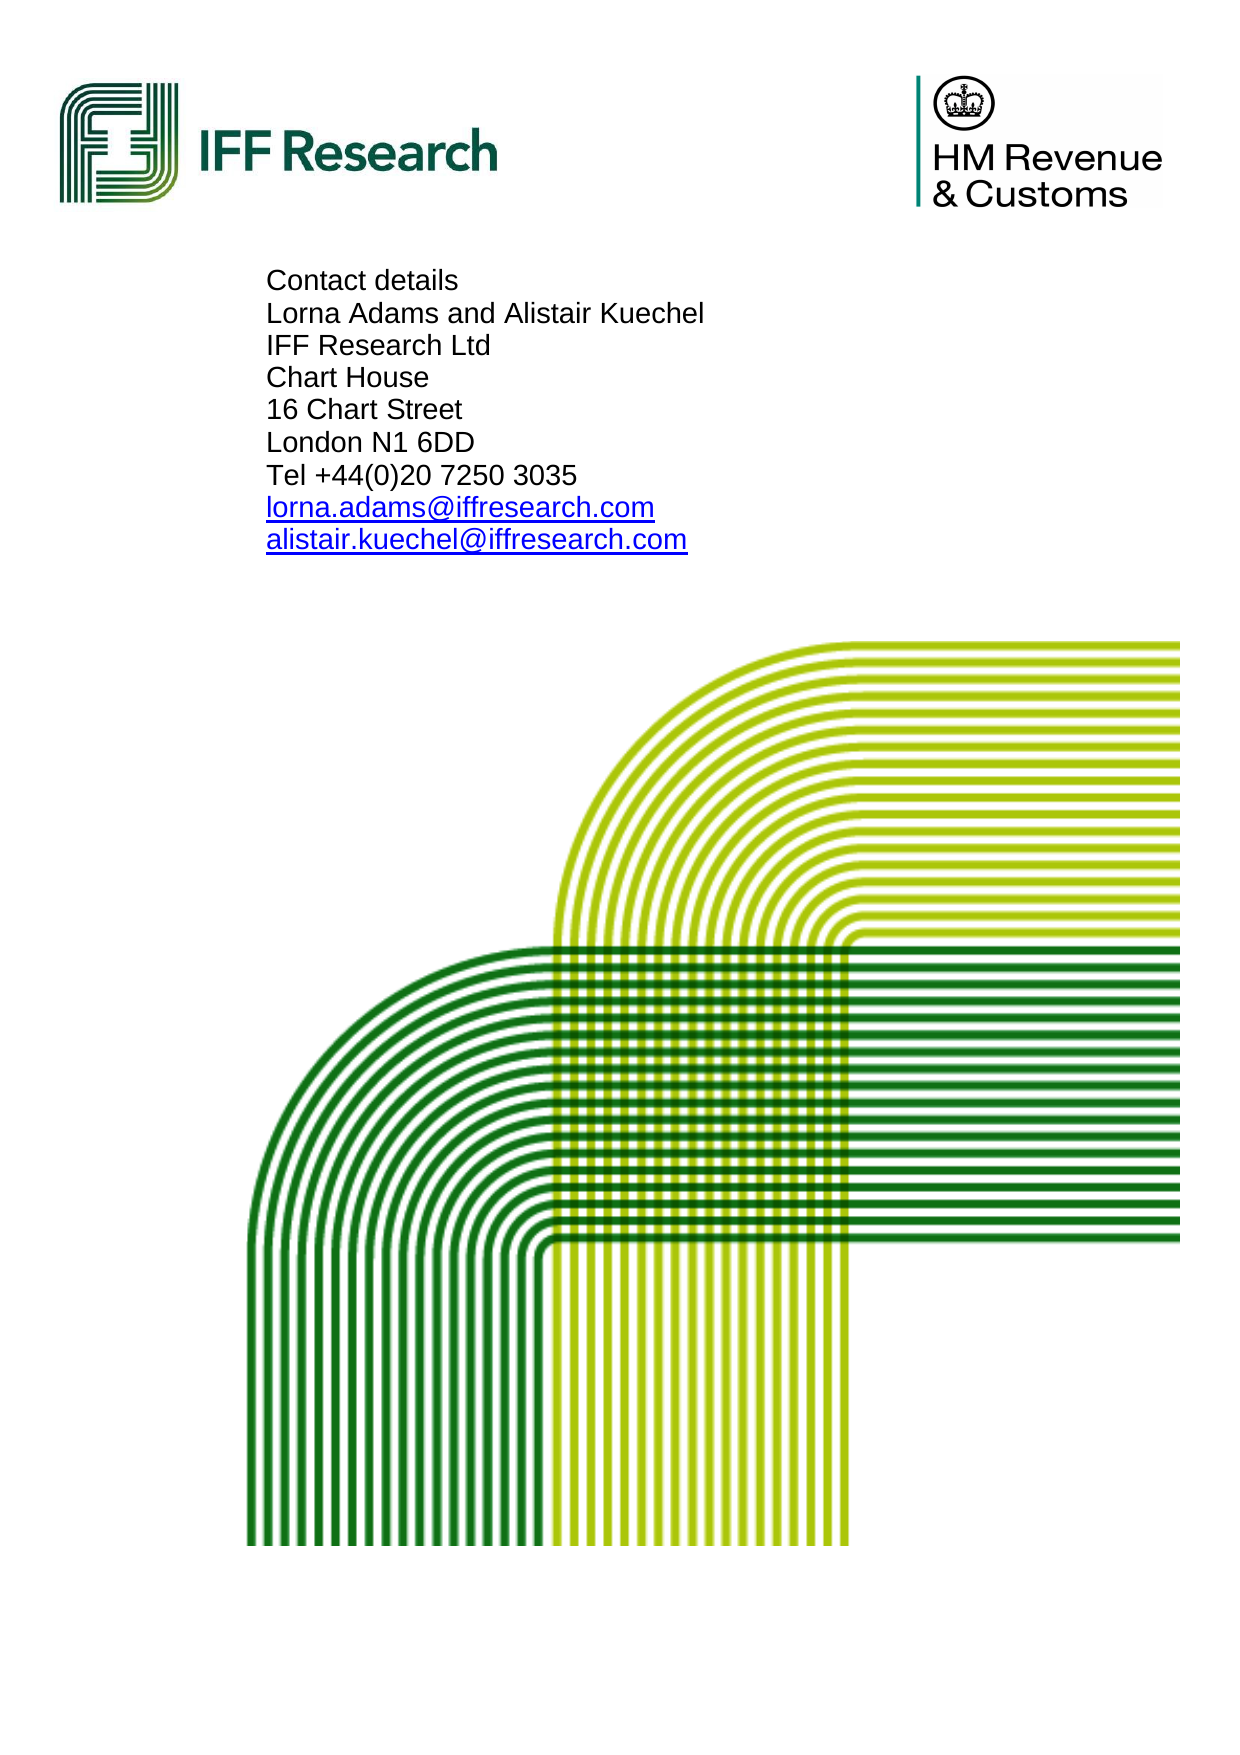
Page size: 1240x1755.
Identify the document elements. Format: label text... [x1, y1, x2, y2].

text Contact details [266, 264, 1214, 298]
text lorna.adams@iffresearch.com alistair.kuechel@iffresearch.com [266, 492, 690, 556]
text Chart House 16 Chart Street [266, 362, 464, 425]
text Tel +44(0)20 7250 3035 [266, 459, 1214, 492]
text London N1 6DD [266, 425, 1214, 459]
text Lorna Adams and Alistair Kuechel IFF Research Ltd [266, 298, 707, 361]
